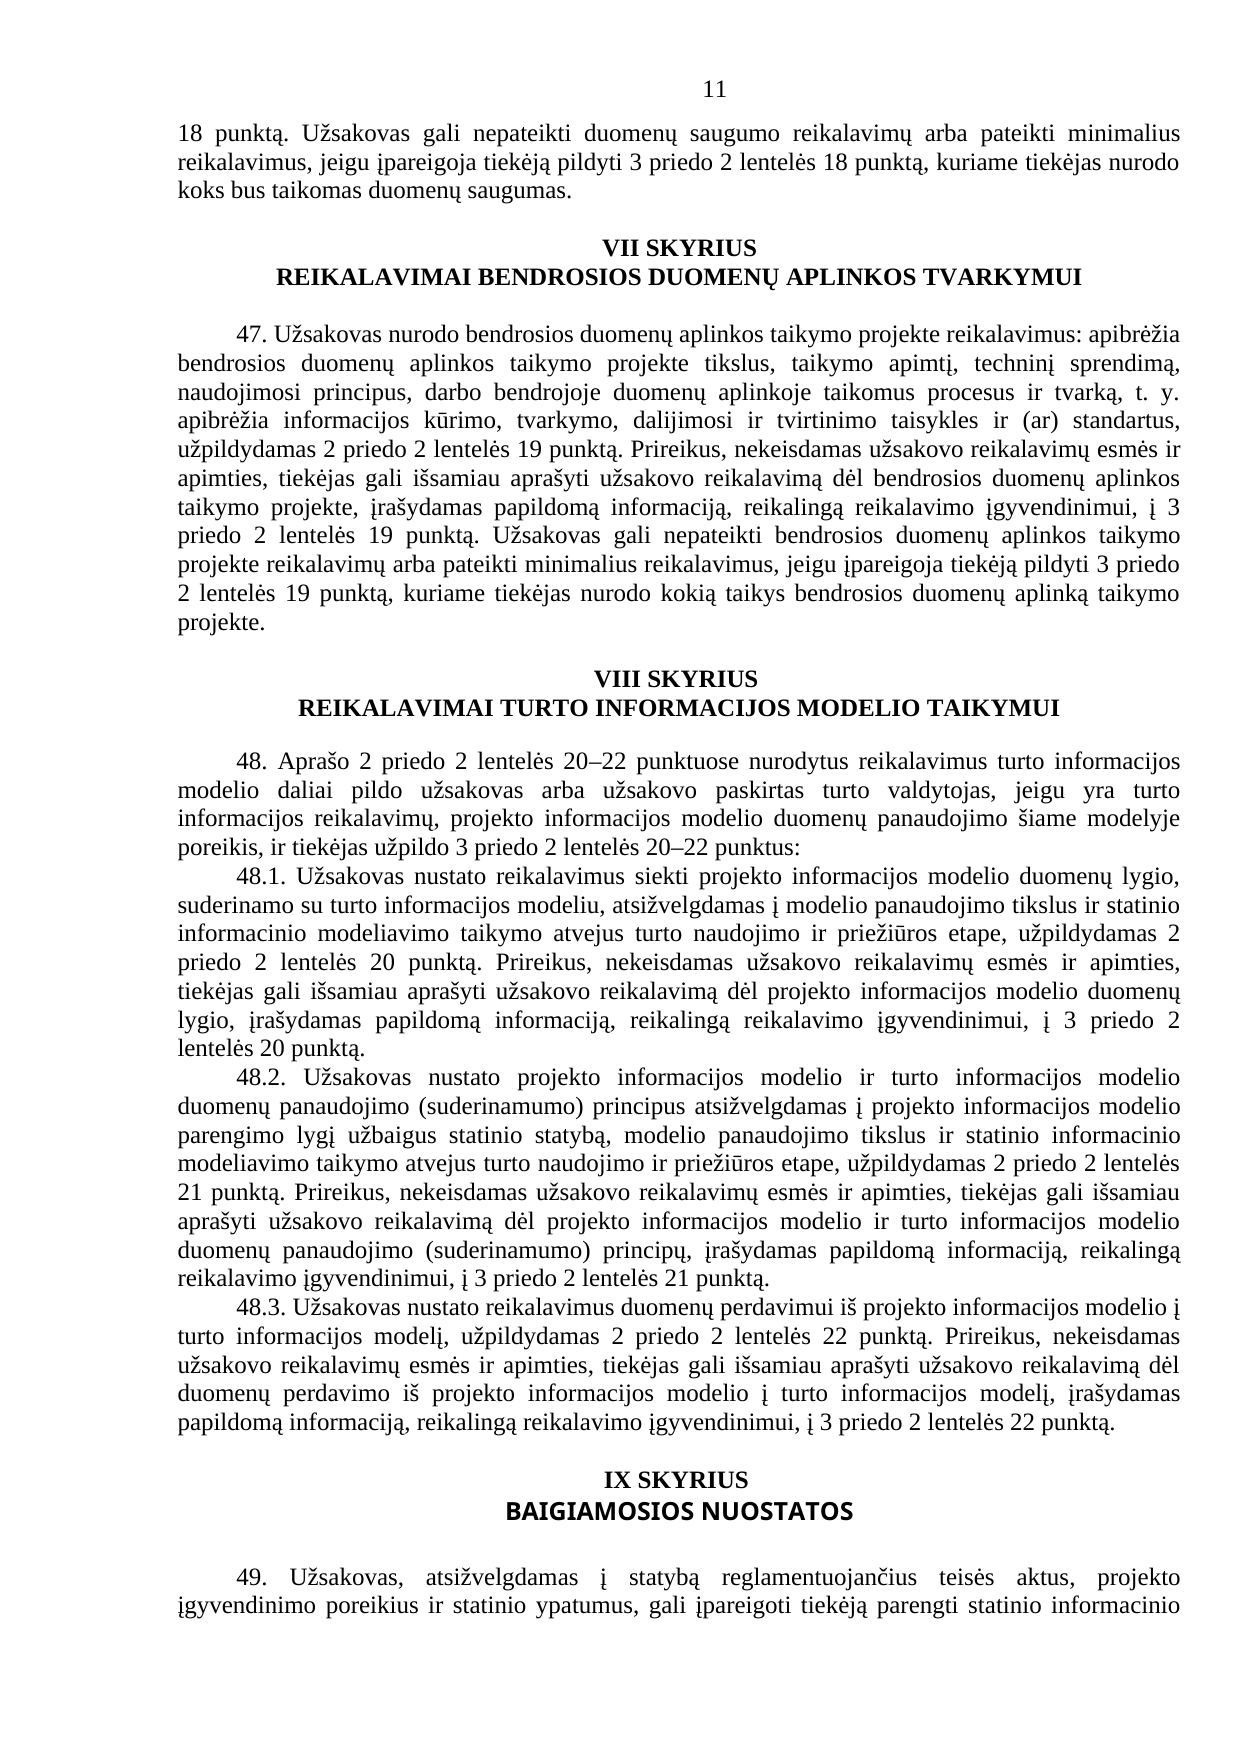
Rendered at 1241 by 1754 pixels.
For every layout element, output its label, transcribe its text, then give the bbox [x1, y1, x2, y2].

text VIII SKYRIUS [177, 664, 1181, 693]
text 48.3. Užsakovas nustato reikalavimus duomenų perdavimui iš projekto informacijos modelio į turto informacijos modelį, užpildydamas 2 priedo 2 lentelės 22 punktą. Prireikus, nekeisdamas užsakovo reikalavimų esmės ir apimties, tiekėjas gali išsamiau aprašyti užsakovo reikalavimą dėl duomenų perdavimo iš projekto informacijos modelio į turto informacijos modelį, įrašydamas papildomą informaciją, reikalingą reikalavimo įgyvendinimui, į 3 priedo 2 lentelės 22 punktą. [177, 1292, 1181, 1436]
text 18 punktą. Užsakovas gali nepateikti duomenų saugumo reikalavimų arba pateikti minimalius reikalavimus, jeigu įpareigoja tiekėją pildyti 3 priedo 2 lentelės 18 punktą, kuriame tiekėjas nurodo koks bus taikomas duomenų saugumas. [177, 118, 1181, 204]
text 49. Užsakovas, atsižvelgdamas į statybą reglamentuojančius teisės aktus, projekto įgyvendinimo poreikius ir statinio ypatumus, gali įpareigoti tiekėją parengti statinio informacinio [177, 1562, 1181, 1619]
text 48.2. Užsakovas nustato projekto informacijos modelio ir turto informacijos modelio duomenų panaudojimo (suderinamumo) principus atsižvelgdamas į projekto informacijos modelio parengimo lygį užbaigus statinio statybą, modelio panaudojimo tikslus ir statinio informacinio modeliavimo taikymo atvejus turto naudojimo ir priežiūros etape, užpildydamas 2 priedo 2 lentelės 21 punktą. Prireikus, nekeisdamas užsakovo reikalavimų esmės ir apimties, tiekėjas gali išsamiau aprašyti užsakovo reikalavimą dėl projekto informacijos modelio ir turto informacijos modelio duomenų panaudojimo (suderinamumo) principų, įrašydamas papildomą informaciją, reikalingą reikalavimo įgyvendinimui, į 3 priedo 2 lentelės 21 punktą. [177, 1062, 1181, 1292]
text IX SKYRIUS [177, 1465, 1181, 1493]
text REIKALAVIMAI BENDROSIOS DUOMENŲ APLINKOS TVARKYMUI [177, 262, 1181, 291]
text VII SKYRIUS [177, 233, 1181, 262]
text 48. Aprašo 2 priedo 2 lentelės 20–22 punktuose nurodytus reikalavimus turto informacijos modelio daliai pildo užsakovas arba užsakovo paskirtas turto valdytojas, jeigu yra turto informacijos reikalavimų, projekto informacijos modelio duomenų panaudojimo šiame modelyje poreikis, ir tiekėjas užpildo 3 priedo 2 lentelės 20–22 punktus: [177, 746, 1181, 861]
text 48.1. Užsakovas nustato reikalavimus siekti projekto informacijos modelio duomenų lygio, suderinamo su turto informacijos modeliu, atsižvelgdamas į modelio panaudojimo tikslus ir statinio informacinio modeliavimo taikymo atvejus turto naudojimo ir priežiūros etape, užpildydamas 2 priedo 2 lentelės 20 punktą. Prireikus, nekeisdamas užsakovo reikalavimų esmės ir apimties, tiekėjas gali išsamiau aprašyti užsakovo reikalavimą dėl projekto informacijos modelio duomenų lygio, įrašydamas papildomą informaciją, reikalingą reikalavimo įgyvendinimui, į 3 priedo 2 lentelės 20 punktą. [177, 861, 1181, 1062]
text REIKALAVIMAI TURTO INFORMACIJOS MODELIO TAIKYMUI [177, 693, 1181, 722]
text 47. Užsakovas nurodo bendrosios duomenų aplinkos taikymo projekte reikalavimus: apibrėžia bendrosios duomenų aplinkos taikymo projekte tikslus, taikymo apimtį, techninį sprendimą, naudojimosi principus, darbo bendrojoje duomenų aplinkoje taikomus procesus ir tvarką, t. y. apibrėžia informacijos kūrimo, tvarkymo, dalijimosi ir tvirtinimo taisykles ir (ar) standartus, užpildydamas 2 priedo 2 lentelės 19 punktą. Prireikus, nekeisdamas užsakovo reikalavimų esmės ir apimties, tiekėjas gali išsamiau aprašyti užsakovo reikalavimą dėl bendrosios duomenų aplinkos taikymo projekte, įrašydamas papildomą informaciją, reikalingą reikalavimo įgyvendinimui, į 3 priedo 2 lentelės 19 punktą. Užsakovas gali nepateikti bendrosios duomenų aplinkos taikymo projekte reikalavimų arba pateikti minimalius reikalavimus, jeigu įpareigoja tiekėją pildyti 3 priedo 2 lentelės 19 punktą, kuriame tiekėjas nurodo kokią taikys bendrosios duomenų aplinką taikymo projekte. [177, 319, 1181, 636]
text BAIGIAMOSIOS NUOSTATOS [177, 1493, 1181, 1527]
